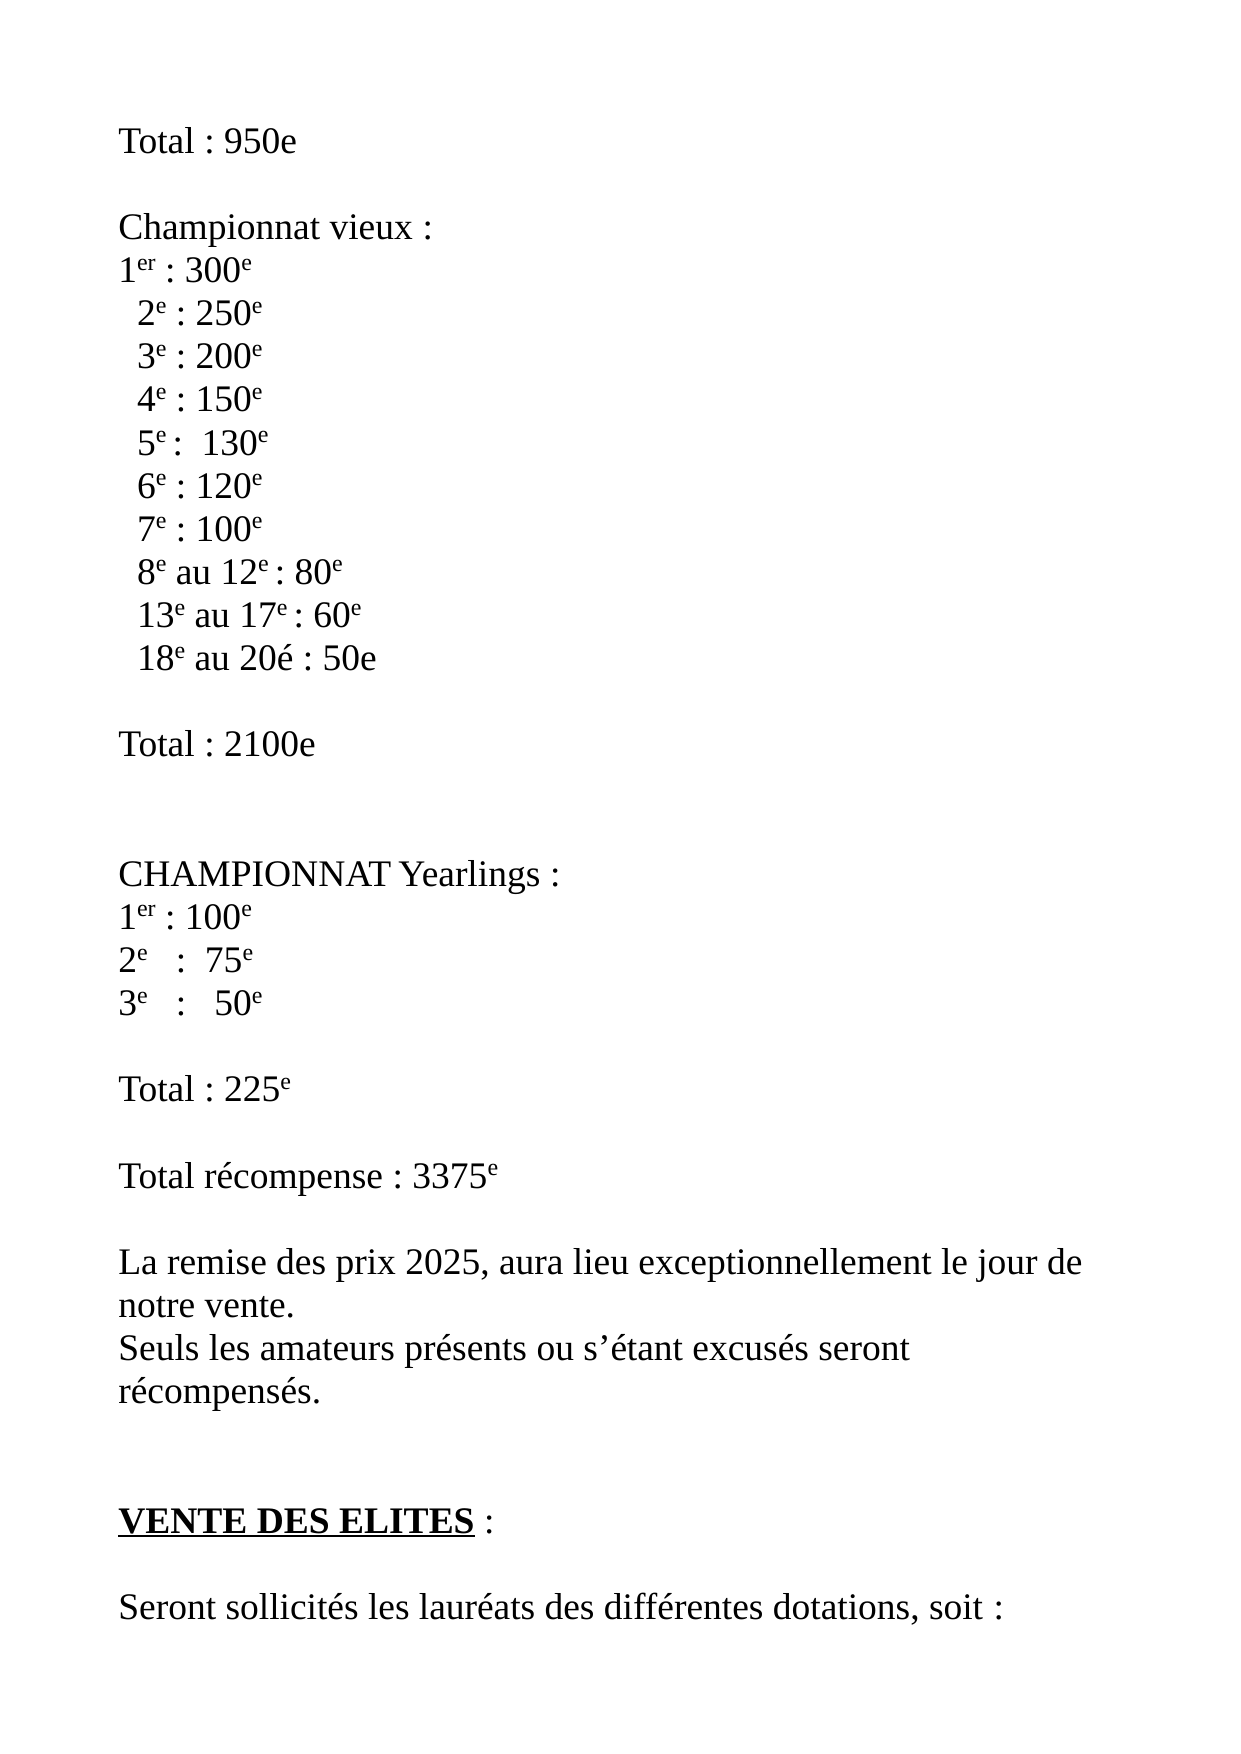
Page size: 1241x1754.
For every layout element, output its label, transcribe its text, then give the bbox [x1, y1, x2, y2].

text 3e : 50e [118, 981, 1122, 1024]
text 2e : 75e [118, 937, 1122, 981]
text Total : 225e [118, 1067, 1122, 1110]
text 1er : 100e [118, 894, 1122, 937]
text 7e : 100e [118, 506, 1122, 549]
text La remise des prix 2025, aura lieu exceptionnellement le jour de notre vente. [118, 1239, 1122, 1326]
text Total : 950e [118, 118, 1122, 161]
text 4e : 150e [118, 377, 1122, 420]
text 1er : 300e [118, 247, 1122, 291]
text Seront sollicités les lauréats des différentes dotations, soit : [118, 1584, 1122, 1627]
text 5e : 130e [118, 420, 1122, 463]
text 6e : 120e [118, 463, 1122, 506]
text Total : 2100e [118, 722, 1122, 765]
text Championnat vieux : [118, 204, 1122, 247]
text Seuls les amateurs présents ou s’étant excusés seront récompensés. [118, 1326, 1122, 1412]
text 18e au 20é : 50e [118, 636, 1122, 679]
text Total récompense : 3375e [118, 1153, 1122, 1196]
text VENTE DES ELITES : [118, 1498, 1122, 1541]
text CHAMPIONNAT Yearlings : [118, 851, 1122, 894]
text 13e au 17e : 60e [118, 592, 1122, 636]
text 3e : 200e [118, 334, 1122, 377]
text 2e : 250e [118, 291, 1122, 334]
text 8e au 12e : 80e [118, 549, 1122, 592]
